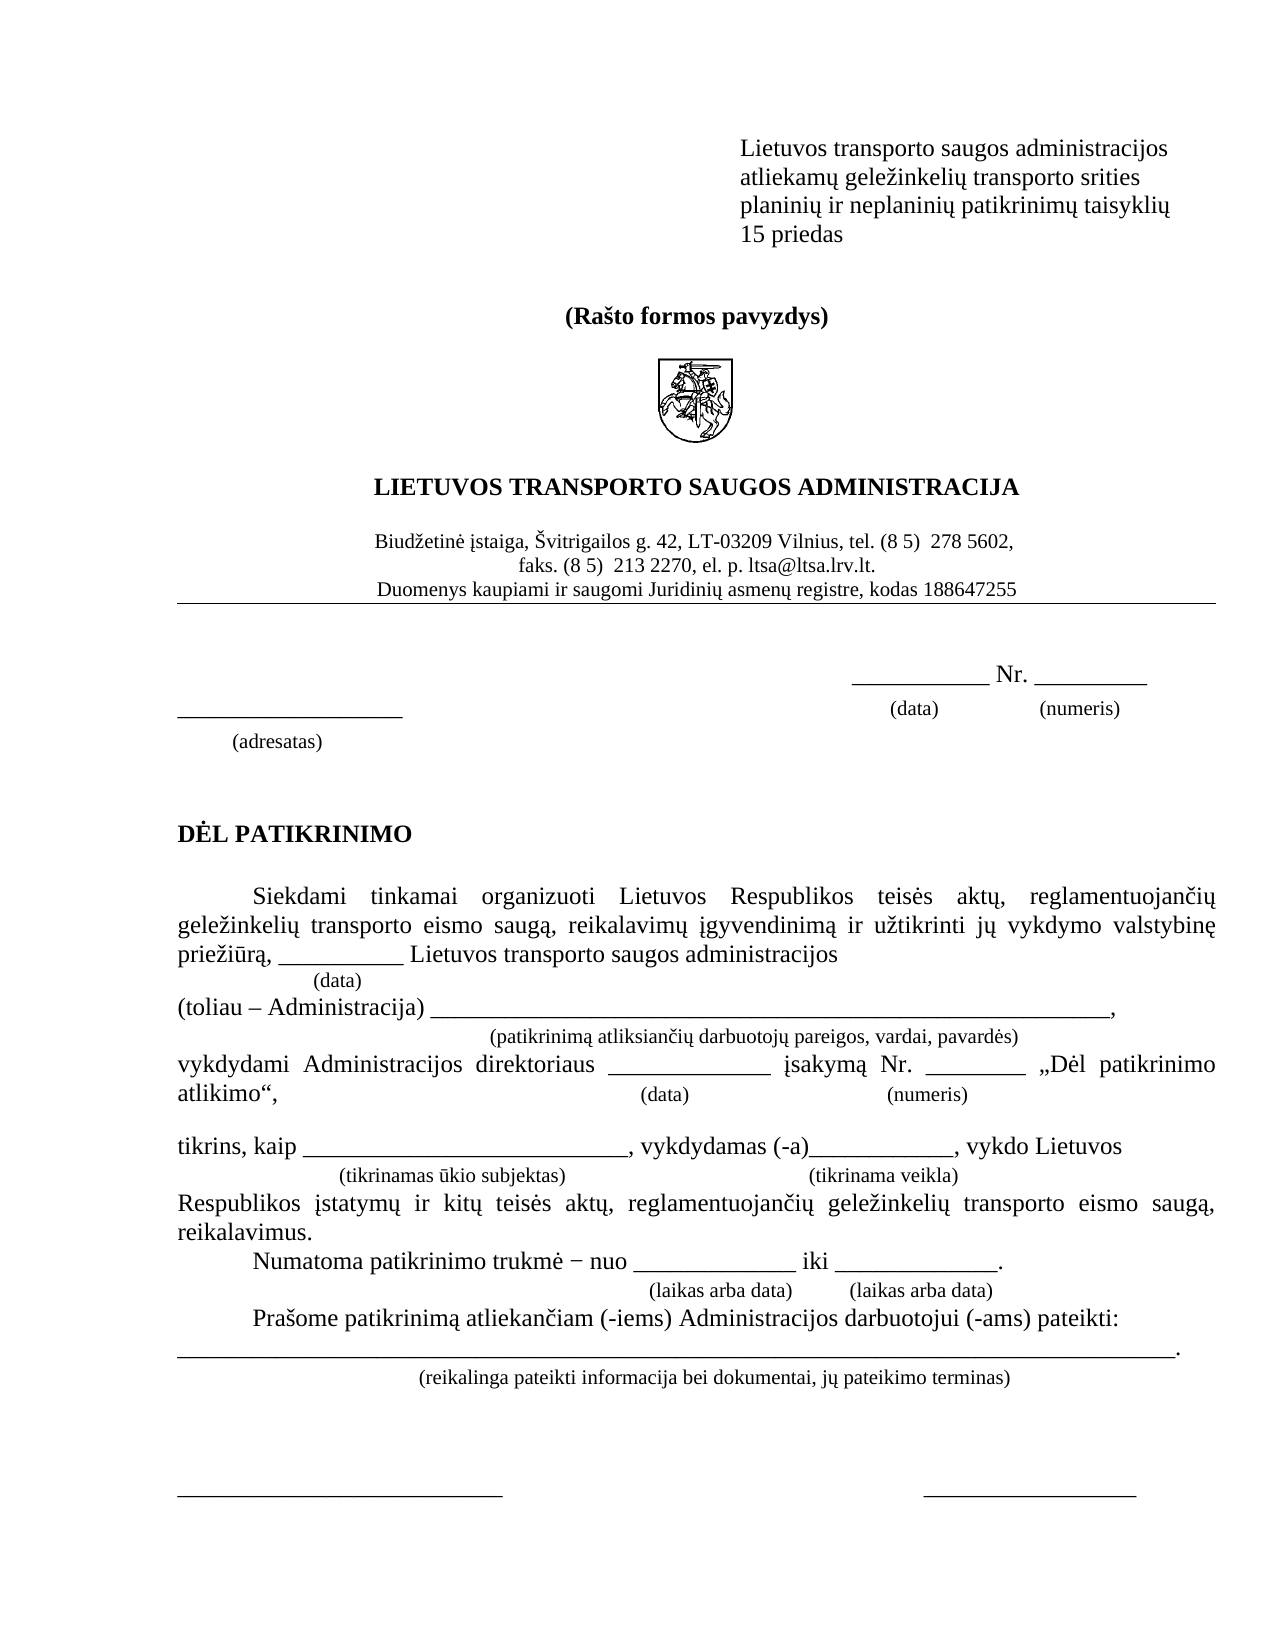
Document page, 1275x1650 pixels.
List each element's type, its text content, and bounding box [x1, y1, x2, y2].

text Biudžetinė įstaiga, Švitrigailos g. 42, LT-03209 Vilnius, tel. (8 5) 278 5602, [177, 529, 1216, 553]
text Lietuvos transporto saugos administracijos [740, 133, 1216, 162]
text tikrins, kaip __________________________, vykdydamas (-a) , vykdo Lietuvos [177, 1131, 1216, 1159]
text vykdydami Administracijos direktoriaus _____________ įsakymą Nr. ________ „Dėl patikrinimo atlikimo“, (data) (numeris) [177, 1049, 1216, 1107]
table_cell [852, 725, 1180, 758]
text 15 priedas [740, 219, 1216, 248]
table_header [508, 1471, 579, 1500]
table_cell __________________ [177, 692, 827, 725]
text Siekdami tinkamai organizuoti Lietuvos Respublikos teisės aktų, reglamentuojančių geležinkelių transporto eismo saugą, reikalavimų įgyvendinimą ir užtikrinti jų vykdymo valstybinę priežiūrą, __________ Lietuvos transporto saugos administracijos [177, 881, 1216, 968]
table_cell [827, 692, 852, 725]
text (laikas arba data) (laikas arba data) [177, 1274, 1216, 1303]
text Dėl PATIKRINIMO [177, 819, 1216, 848]
text (reikalinga pateikti informacija bei dokumentai, jų pateikimo terminas) [177, 1361, 1216, 1389]
table_header [781, 1471, 879, 1500]
text Numatoma patikrinimo trukmė − nuo _____________ iki _____________. [177, 1246, 1216, 1274]
text Prašome patikrinimą atliekančiam (-iems) Administracijos darbuotojui (-ams) pateikti: [177, 1303, 1216, 1332]
text . [177, 1332, 1216, 1361]
table_header ___________ Nr. _________ [852, 659, 1180, 692]
text (Rašto formos pavyzdys) [177, 301, 1216, 329]
text (toliau – Administracija) , [177, 992, 1216, 1020]
text planinių ir neplaninių patikrinimų taisyklių [740, 191, 1216, 219]
text (patikrinimą atliksiančių darbuotojų pareigos, vardai, pavardės) [177, 1020, 1216, 1049]
table_cell (adresatas) [177, 725, 827, 758]
table_cell (data) (numeris) [852, 692, 1180, 725]
text LIETUVOS TRANSPORTO SAUGOS ADMINISTRACIJA [177, 472, 1216, 501]
table_header __________________________ [177, 1471, 507, 1500]
text Respublikos įstatymų ir kitų teisės aktų, reglamentuojančių geležinkelių transporto eismo saugą, reikalavimus. [177, 1188, 1216, 1246]
table_header [579, 1471, 781, 1500]
table_cell [827, 725, 852, 758]
text (tikrinamas ūkio subjektas) (tikrinama veikla) [177, 1159, 1216, 1188]
text atliekamų geležinkelių transporto srities [740, 162, 1216, 191]
text Duomenys kaupiami ir saugomi Juridinių asmenų registre, kodas 188647255 [177, 577, 1216, 603]
table_header _________________ [879, 1471, 1180, 1500]
table_header [177, 659, 827, 692]
text (data) [177, 968, 1216, 992]
text faks. (8 5) 213 2270, el. p. ltsa@ltsa.lrv.lt. [177, 553, 1216, 577]
table_header [827, 659, 852, 692]
